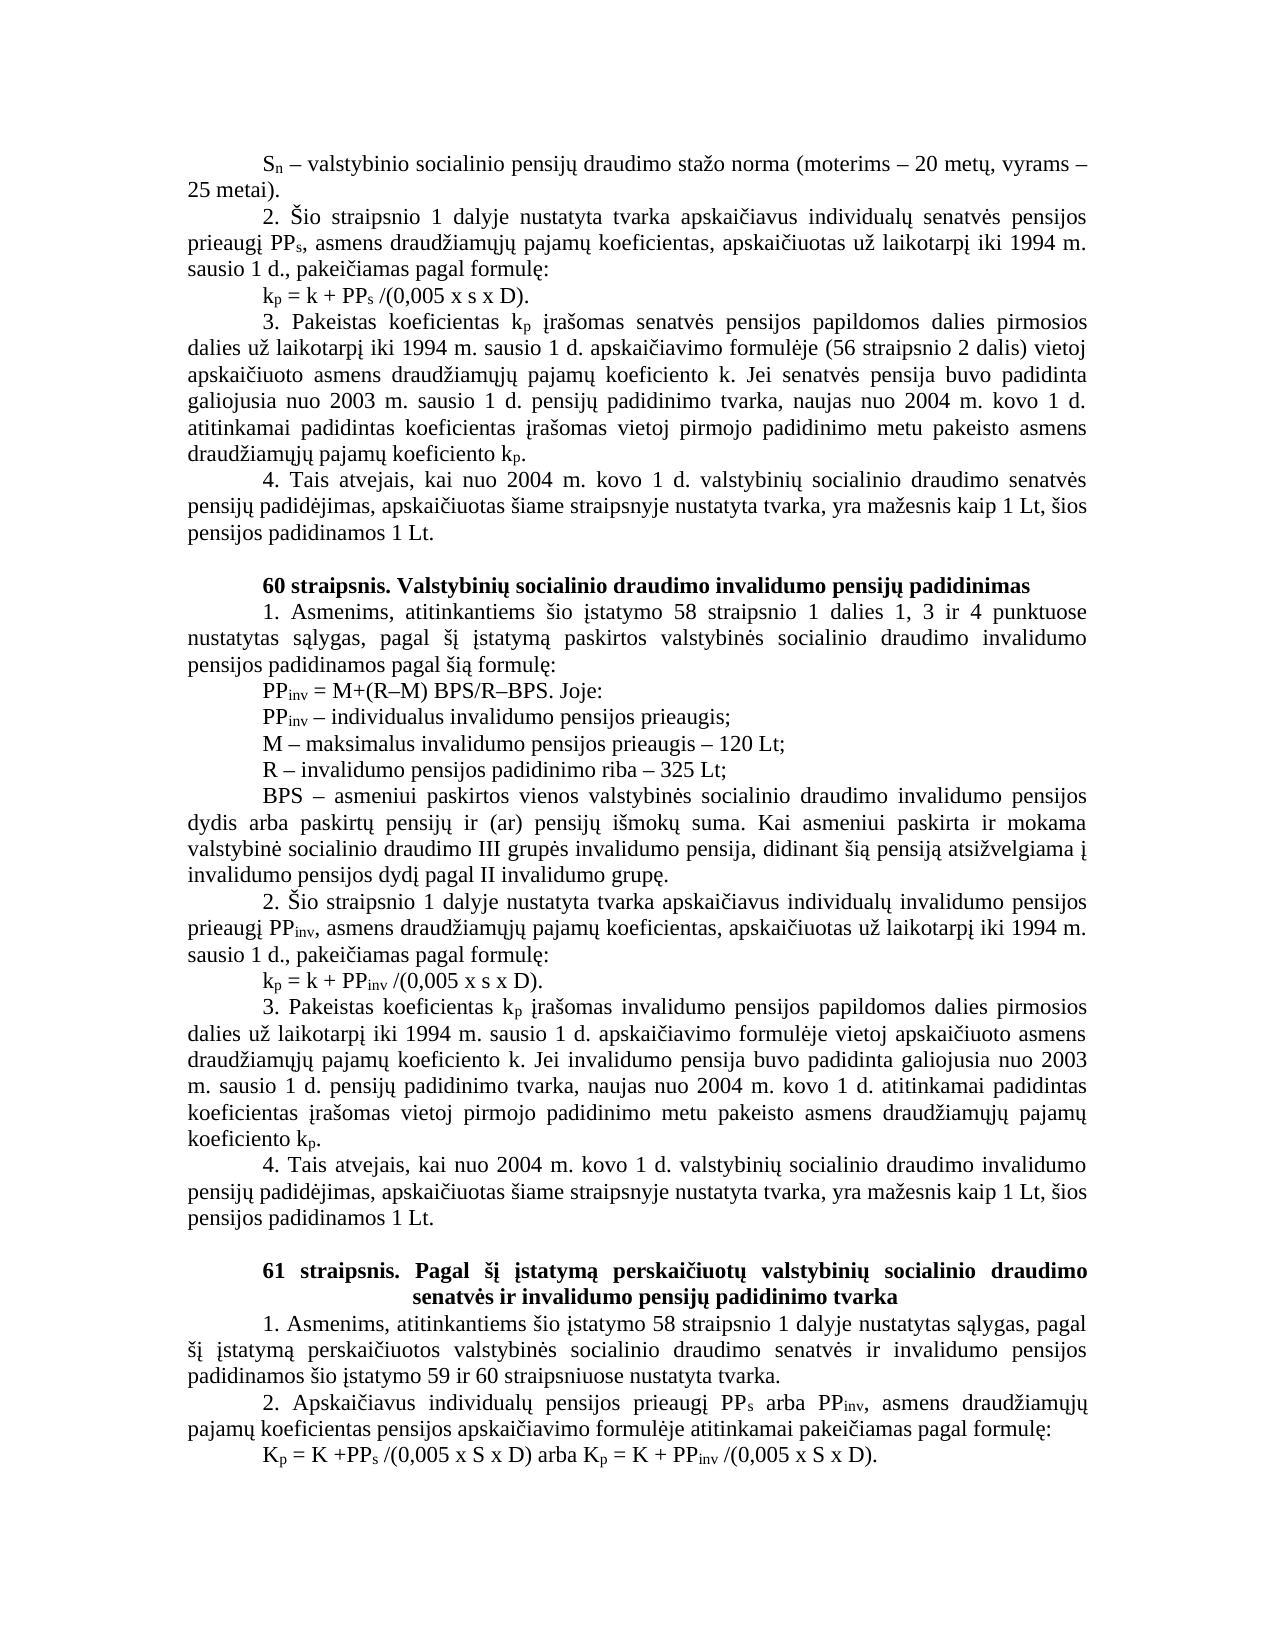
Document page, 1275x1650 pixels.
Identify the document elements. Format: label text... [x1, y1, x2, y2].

text R – invalidumo pensijos padidinimo riba – 325 Lt; [187, 756, 1088, 782]
text M – maksimalus invalidumo pensijos prieaugis – 120 Lt; [187, 730, 1088, 756]
text 4. Tais atvejais, kai nuo 2004 m. kovo 1 d. valstybinių socialinio draudimo senatvės pensijų padidėjimas, apskaičiuotas šiame straipsnyje nustatyta tvarka, yra mažesnis kaip 1 Lt, šios pensijos padidinamos 1 Lt. [187, 466, 1088, 545]
text 2. Šio straipsnio 1 dalyje nustatyta tvarka apskaičiavus individualų invalidumo pensijos prieaugį PPinv, asmens draudžiamųjų pajamų koeficientas, apskaičiuotas už laikotarpį iki 1994 m. sausio 1 d., pakeičiamas pagal formulę: [187, 888, 1088, 967]
text PPinv = M+(R–M) BPS/R–BPS. Joje: [187, 677, 1088, 703]
text Kp = K +PPs /(0,005 x S x D) arba Kp = K + PPinv /(0,005 x S x D). [187, 1441, 1088, 1468]
text PPinv – individualus invalidumo pensijos prieaugis; [187, 703, 1088, 730]
text kp = k + PPinv /(0,005 x s x D). [187, 967, 1088, 993]
text 2. Šio straipsnio 1 dalyje nustatyta tvarka apskaičiavus individualų senatvės pensijos prieaugį PPs, asmens draudžiamųjų pajamų koeficientas, apskaičiuotas už laikotarpį iki 1994 m. sausio 1 d., pakeičiamas pagal formulę: [187, 203, 1088, 282]
text 2. Apskaičiavus individualų pensijos prieaugį PPs arba PPinv, asmens draudžiamųjų pajamų koeficientas pensijos apskaičiavimo formulėje atitinkamai pakeičiamas pagal formulę: [187, 1389, 1088, 1441]
text 60 straipsnis. Valstybinių socialinio draudimo invalidumo pensijų padidinimas [262, 572, 1088, 598]
text 4. Tais atvejais, kai nuo 2004 m. kovo 1 d. valstybinių socialinio draudimo invalidumo pensijų padidėjimas, apskaičiuotas šiame straipsnyje nustatyta tvarka, yra mažesnis kaip 1 Lt, šios pensijos padidinamos 1 Lt. [187, 1151, 1088, 1231]
text 3. Pakeistas koeficientas kp įrašomas invalidumo pensijos papildomos dalies pirmosios dalies už laikotarpį iki 1994 m. sausio 1 d. apskaičiavimo formulėje vietoj apskaičiuoto asmens draudžiamųjų pajamų koeficiento k. Jei invalidumo pensija buvo padidinta galiojusia nuo 2003 m. sausio 1 d. pensijų padidinimo tvarka, naujas nuo 2004 m. kovo 1 d. atitinkamai padidintas koeficientas įrašomas vietoj pirmojo padidinimo metu pakeisto asmens draudžiamųjų pajamų koeficiento kp. [187, 993, 1088, 1151]
text BPS – asmeniui paskirtos vienos valstybinės socialinio draudimo invalidumo pensijos dydis arba paskirtų pensijų ir (ar) pensijų išmokų suma. Kai asmeniui paskirta ir mokama valstybinė socialinio draudimo III grupės invalidumo pensija, didinant šią pensiją atsižvelgiama į invalidumo pensijos dydį pagal II invalidumo grupę. [187, 782, 1088, 888]
text 61 straipsnis. Pagal šį įstatymą perskaičiuotų valstybinių socialinio draudimo senatvės ir invalidumo pensijų padidinimo tvarka [262, 1257, 1088, 1309]
text kp = k + PPs /(0,005 x s x D). [187, 282, 1088, 308]
text Sn – valstybinio socialinio pensijų draudimo stažo norma (moterims – 20 metų, vyrams – 25 metai). [187, 150, 1088, 203]
text 1. Asmenims, atitinkantiems šio įstatymo 58 straipsnio 1 dalyje nustatytas sąlygas, pagal šį įstatymą perskaičiuotos valstybinės socialinio draudimo senatvės ir invalidumo pensijos padidinamos šio įstatymo 59 ir 60 straipsniuose nustatyta tvarka. [187, 1309, 1088, 1389]
text 3. Pakeistas koeficientas kp įrašomas senatvės pensijos papildomos dalies pirmosios dalies už laikotarpį iki 1994 m. sausio 1 d. apskaičiavimo formulėje (56 straipsnio 2 dalis) vietoj apskaičiuoto asmens draudžiamųjų pajamų koeficiento k. Jei senatvės pensija buvo padidinta galiojusia nuo 2003 m. sausio 1 d. pensijų padidinimo tvarka, naujas nuo 2004 m. kovo 1 d. atitinkamai padidintas koeficientas įrašomas vietoj pirmojo padidinimo metu pakeisto asmens draudžiamųjų pajamų koeficiento kp. [187, 308, 1088, 466]
text 1. Asmenims, atitinkantiems šio įstatymo 58 straipsnio 1 dalies 1, 3 ir 4 punktuose nustatytas sąlygas, pagal šį įstatymą paskirtos valstybinės socialinio draudimo invalidumo pensijos padidinamos pagal šią formulę: [187, 598, 1088, 677]
